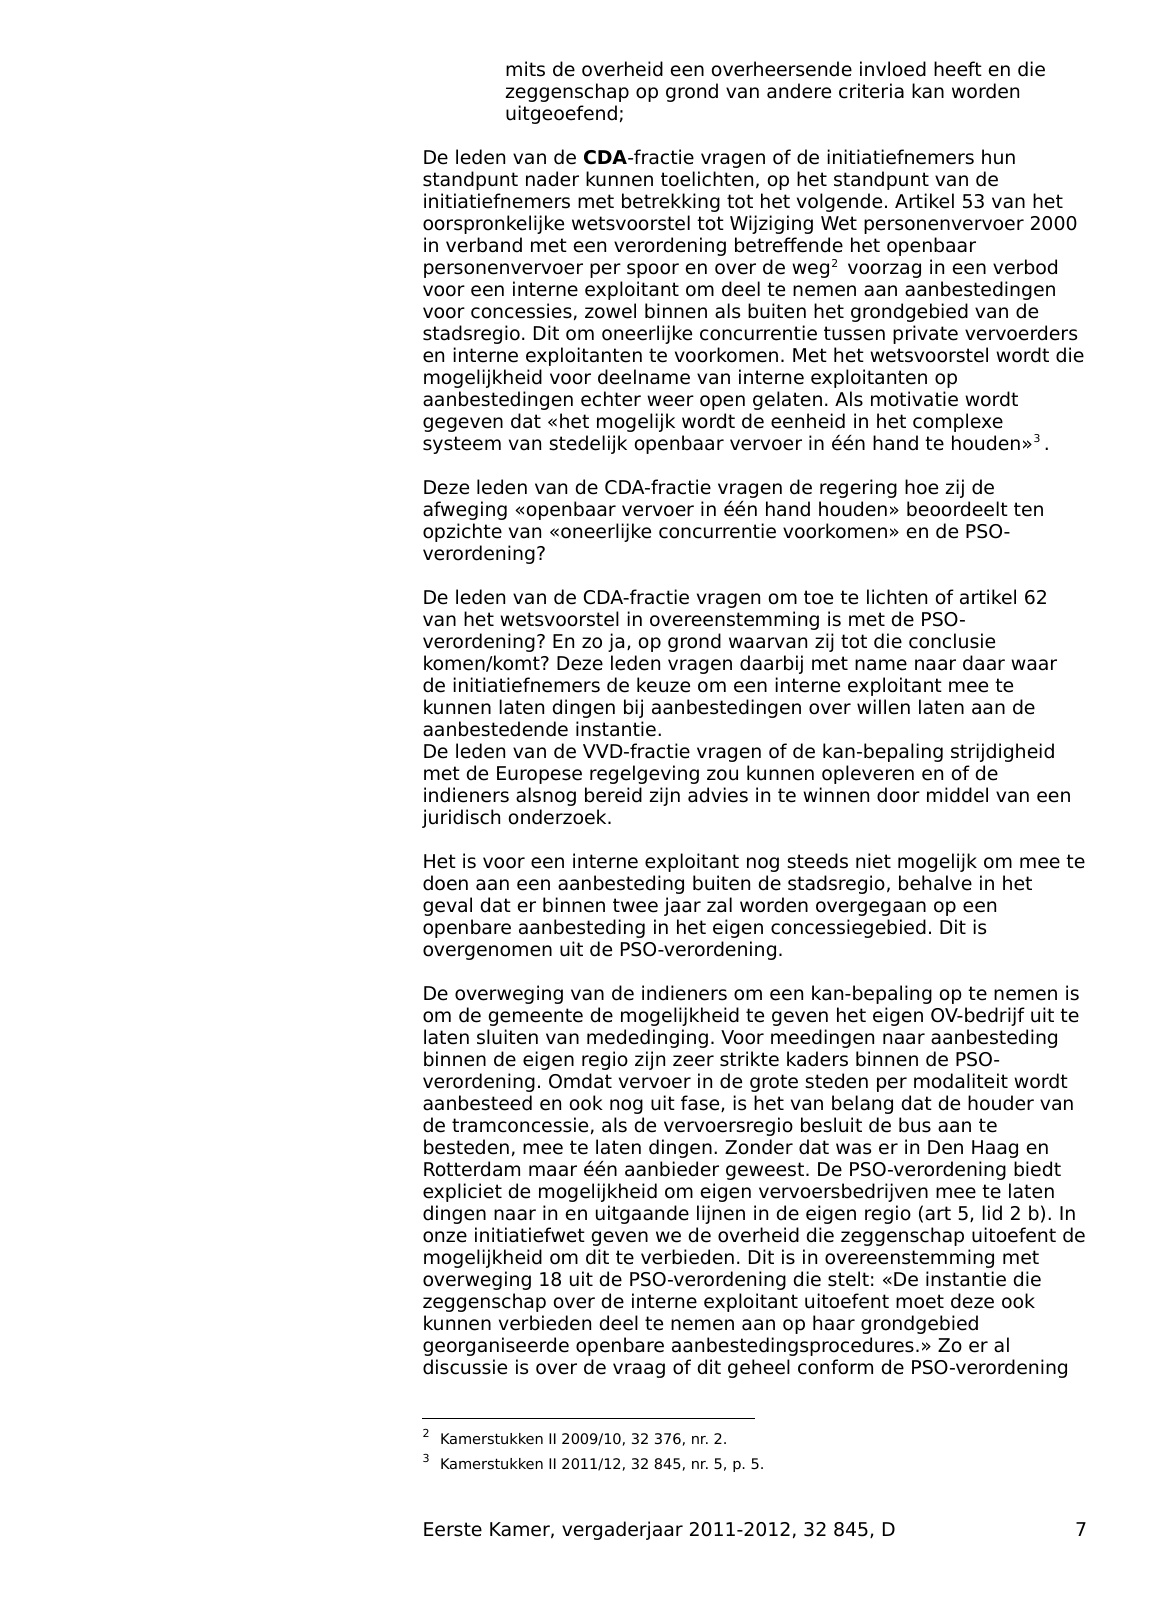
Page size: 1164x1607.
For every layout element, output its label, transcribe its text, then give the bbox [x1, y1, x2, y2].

text Kamerstukken II 2009/10, 32 376, nr. 2. [422, 1427, 1087, 1449]
text De leden van de VVD-fractie vragen of de kan-bepaling strijdigheid met de Europese regelgeving zou kunnen opleveren en of de indieners alsnog bereid zijn advies in te winnen door middel van een juridisch onderzoek. [422, 741, 1087, 829]
text De leden van de CDA-fractie vragen of de initiatiefnemers hun standpunt nader kunnen toelichten, op het standpunt van de initiatiefnemers met betrekking tot het volgende. Artikel 53 van het oorspronkelijke wetsvoorstel tot Wijziging Wet personenvervoer 2000 in verband met een verordening betreffende het openbaar personenvervoer per spoor en over de weg voorzag in een verbod voor een interne exploitant om deel te nemen aan aanbestedingen voor concessies, zowel binnen als buiten het grondgebied van de stadsregio. Dit om oneerlijke concurrentie tussen private vervoerders en interne exploitanten te voorkomen. Met het wetsvoorstel wordt die mogelijkheid voor deelname van interne exploitanten op aanbestedingen echter weer open gelaten. Als motivatie wordt gegeven dat «het mogelijk wordt de eenheid in het complexe systeem van stedelijk openbaar vervoer in één hand te houden». [422, 147, 1087, 455]
text De overweging van de indieners om een kan-bepaling op te nemen is om de gemeente de mogelijkheid te geven het eigen OV-bedrijf uit te laten sluiten van mededinging. Voor meedingen naar aanbesteding binnen de eigen regio zijn zeer strikte kaders binnen de PSO-verordening. Omdat vervoer in de grote steden per modaliteit wordt aanbesteed en ook nog uit fase, is het van belang dat de houder van de tramconcessie, als de vervoersregio besluit de bus aan te besteden, mee te laten dingen. Zonder dat was er in Den Haag en Rotterdam maar één aanbieder geweest. De PSO-verordening biedt expliciet de mogelijkheid om eigen vervoersbedrijven mee te laten dingen naar in en uitgaande lijnen in de eigen regio (art 5, lid 2 b). In onze initiatiefwet geven we de overheid die zeggenschap uitoefent de mogelijkheid om dit te verbieden. Dit is in overeenstemming met overweging 18 uit de PSO-verordening die stelt: «De instantie die zeggenschap over de interne exploitant uitoefent moet deze ook kunnen verbieden deel te nemen aan op haar grondgebied georganiseerde openbare aanbestedingsprocedures.» Zo er al discussie is over de vraag of dit geheel conform de PSO-verordening [422, 983, 1087, 1379]
text Deze leden van de CDA-fractie vragen de regering hoe zij de afweging «openbaar vervoer in één hand houden» beoordeelt ten opzichte van «oneerlijke concurrentie voorkomen» en de PSO-verordening? [422, 477, 1087, 565]
text Het is voor een interne exploitant nog steeds niet mogelijk om mee te doen aan een aanbesteding buiten de stadsregio, behalve in het geval dat er binnen twee jaar zal worden overgegaan op een openbare aanbesteding in het eigen concessiegebied. Dit is overgenomen uit de PSO-verordening. [422, 851, 1087, 961]
text Kamerstukken II 2011/12, 32 845, nr. 5, p. 5. [422, 1452, 1087, 1474]
text mits de overheid een overheersende invloed heeft en die zeggenschap op grond van andere criteria kan worden uitgeoefend; [464, 59, 1087, 125]
text De leden van de CDA-fractie vragen om toe te lichten of artikel 62 van het wetsvoorstel in overeenstemming is met de PSO-verordening? En zo ja, op grond waarvan zij tot die conclusie komen/komt? Deze leden vragen daarbij met name naar daar waar de initiatiefnemers de keuze om een interne exploitant mee te kunnen laten dingen bij aanbestedingen over willen laten aan de aanbestedende instantie. [422, 587, 1087, 741]
